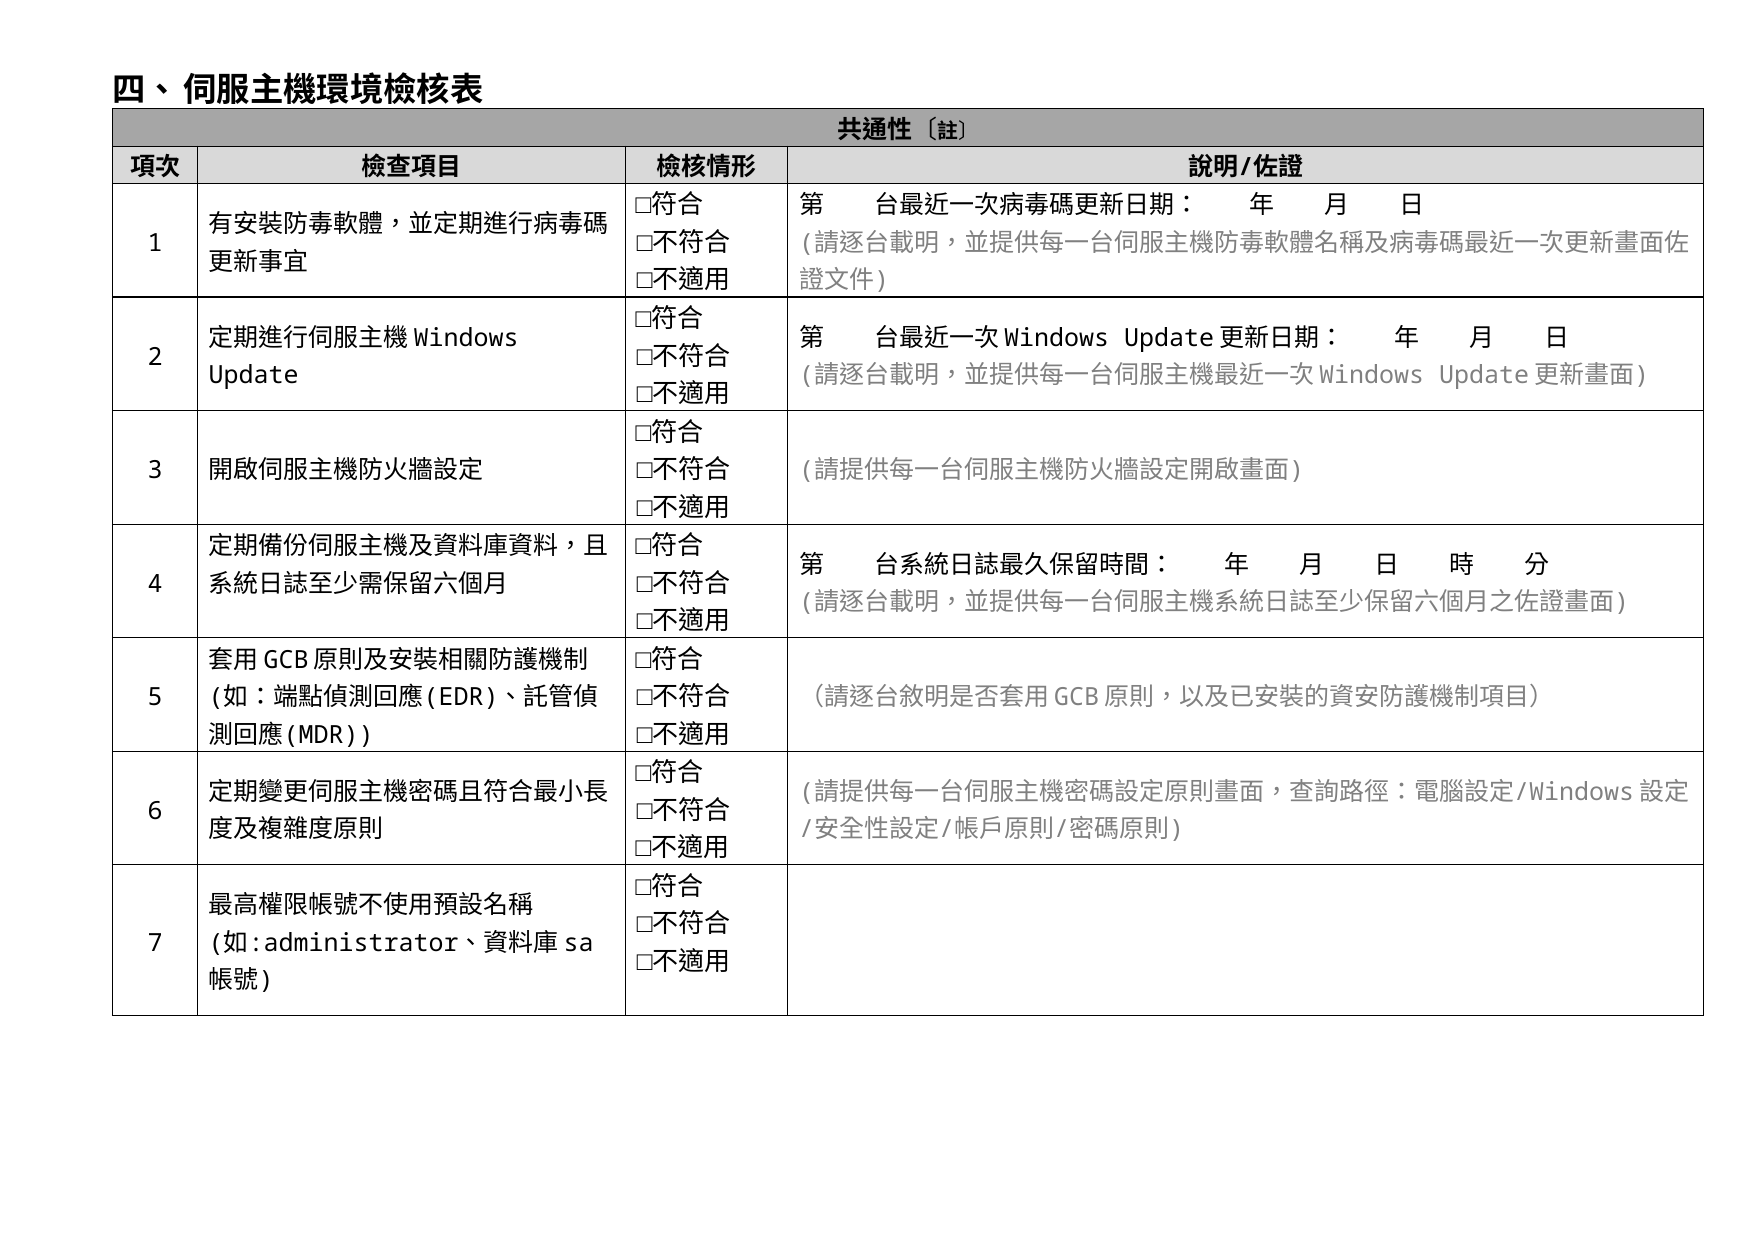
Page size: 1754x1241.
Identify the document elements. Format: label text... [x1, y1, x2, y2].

table_cell 定期變更伺服主機密碼且符合最小長度及複雜度原則 [198, 752, 625, 864]
table_cell 定期進行伺服主機Windows Update [198, 298, 625, 410]
table_cell 4 [113, 525, 197, 637]
table_cell □符合 □不符合 □不適用 [626, 638, 787, 751]
table_cell 第 台最近一次病毒碼更新日期： 年 月 日 (請逐台載明，並提供每一台伺服主機防毒軟體名稱及病毒碼最近一次更新畫面佐證文件) [788, 184, 1703, 296]
list 伺服主機環境檢核表 [112, 75, 1680, 108]
table_cell 檢核情形 [626, 147, 787, 183]
table_cell 第 台系統日誌最久保留時間： 年 月 日 時 分 (請逐台載明，並提供每一台伺服主機系統日誌至少保留六個月之佐證畫面) [788, 525, 1703, 637]
table_cell □符合 □不符合 □不適用 [626, 525, 787, 637]
table_cell [788, 865, 1703, 1015]
table_cell 檢查項目 [198, 147, 625, 183]
table_cell 套用GCB原則及安裝相關防護機制(如：端點偵測回應(EDR)、託管偵測回應(MDR)) [198, 638, 625, 751]
table_cell 項次 [113, 147, 197, 183]
table_cell □符合 □不符合 □不適用 [626, 298, 787, 410]
table_cell (請提供每一台伺服主機密碼設定原則畫面，查詢路徑：電腦設定/Windows設定/安全性設定/帳戶原則/密碼原則) [788, 752, 1703, 864]
table_cell 1 [113, 184, 197, 296]
table_cell 5 [113, 638, 197, 751]
table_cell 第 台最近一次Windows Update更新日期： 年 月 日 (請逐台載明，並提供每一台伺服主機最近一次Windows Update更新畫面) [788, 298, 1703, 410]
table_cell 開啟伺服主機防火牆設定 [198, 411, 625, 523]
table_cell □符合 □不符合 □不適用 [626, 184, 787, 296]
table_cell 3 [113, 411, 197, 523]
table_cell (請提供每一台伺服主機防火牆設定開啟畫面) [788, 411, 1703, 523]
table_cell 有安裝防毒軟體，並定期進行病毒碼更新事宜 [198, 184, 625, 296]
table_cell □符合 □不符合 □不適用 [626, 752, 787, 864]
table_cell □符合 □不符合 □不適用 [626, 411, 787, 523]
table_cell 6 [113, 752, 197, 864]
table_cell 2 [113, 298, 197, 410]
table_cell 7 [113, 865, 197, 1015]
table_header 共通性〔註〕 [113, 109, 1703, 146]
table_cell 說明/佐證 [788, 147, 1703, 183]
table_cell （請逐台敘明是否套用GCB原則，以及已安裝的資安防護機制項目） [788, 638, 1703, 751]
table_cell 定期備份伺服主機及資料庫資料，且系統日誌至少需保留六個月 [198, 525, 625, 637]
table_cell 最高權限帳號不使用預設名稱 (如:administrator、資料庫sa帳號) [198, 865, 625, 1015]
table_cell □符合 □不符合 □不適用 [626, 865, 787, 1015]
